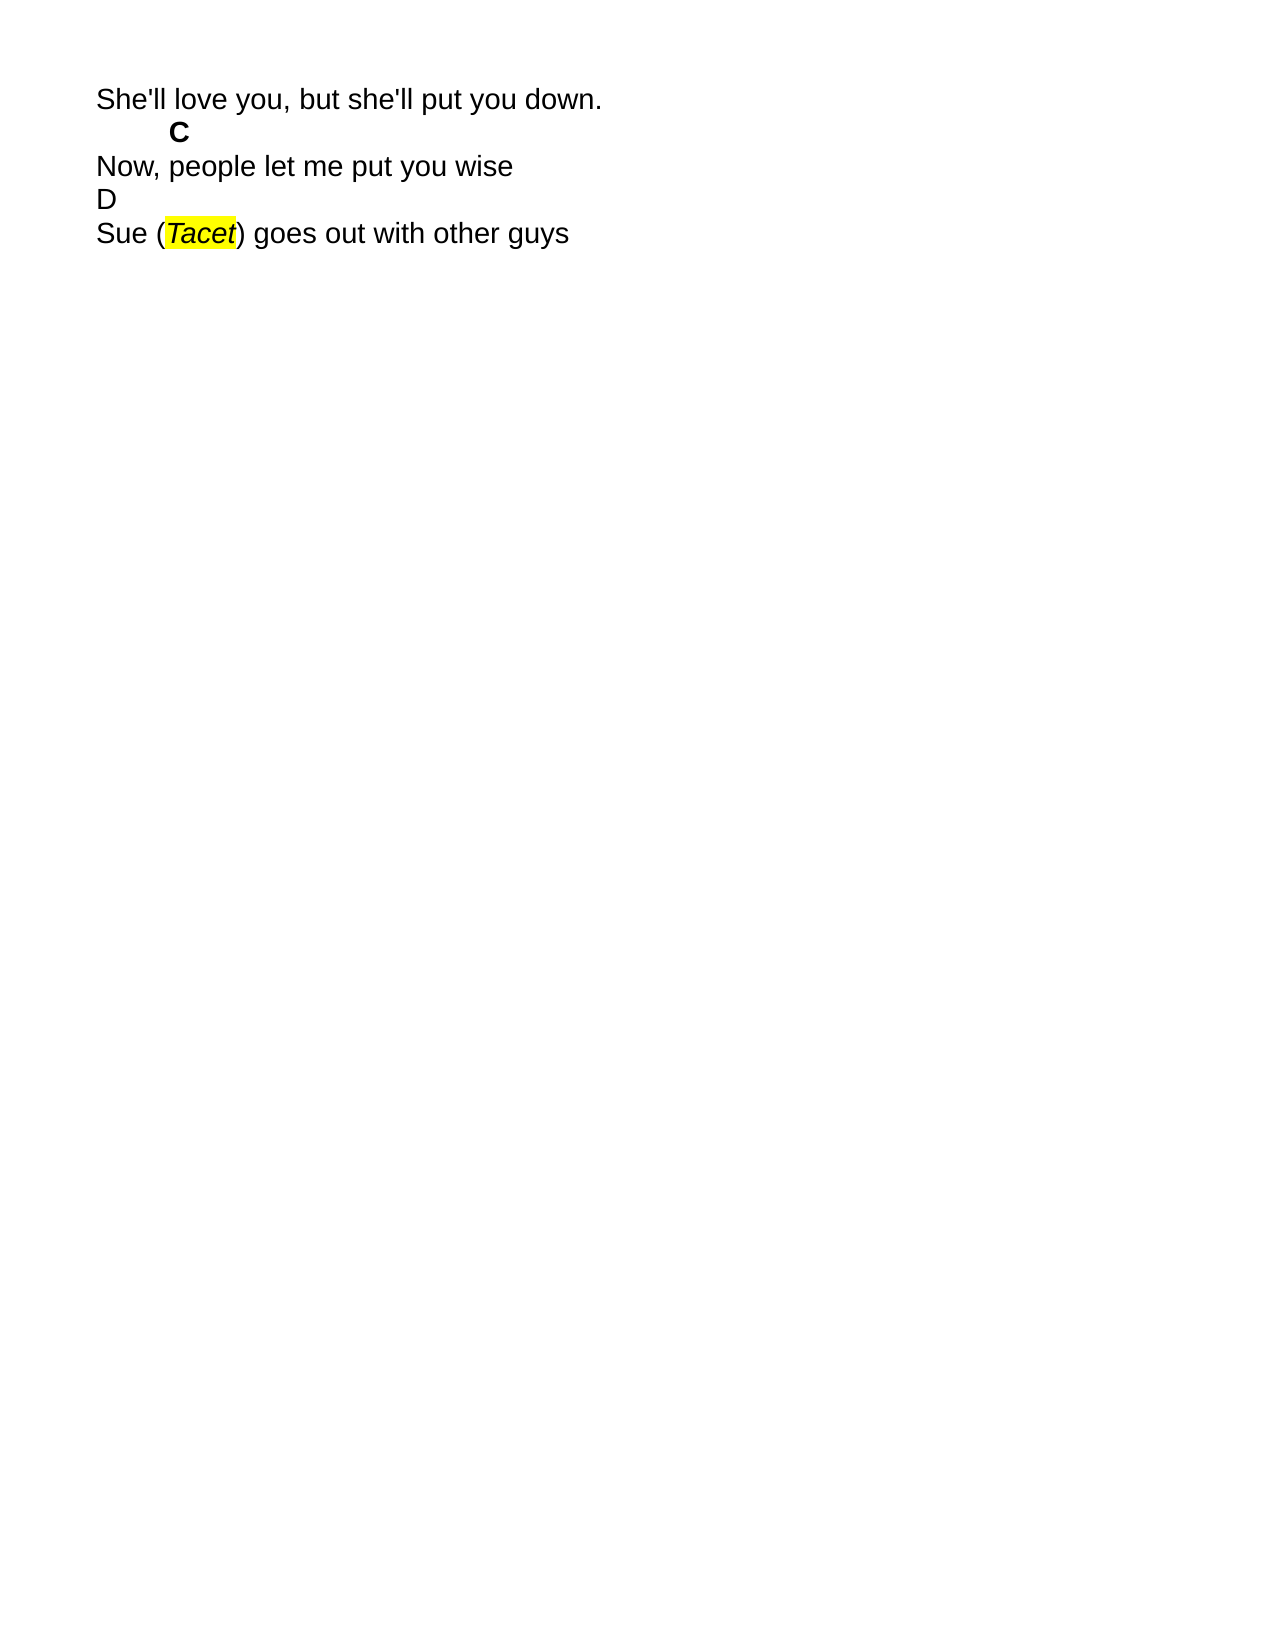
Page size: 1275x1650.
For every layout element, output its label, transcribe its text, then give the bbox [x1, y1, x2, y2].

table_header She'll love you, but she'll put you down. C Now, people let me put you wise D Sue (Tacet) goes out with other guys [90, 75, 1078, 289]
table_cell [1079, 75, 1185, 289]
